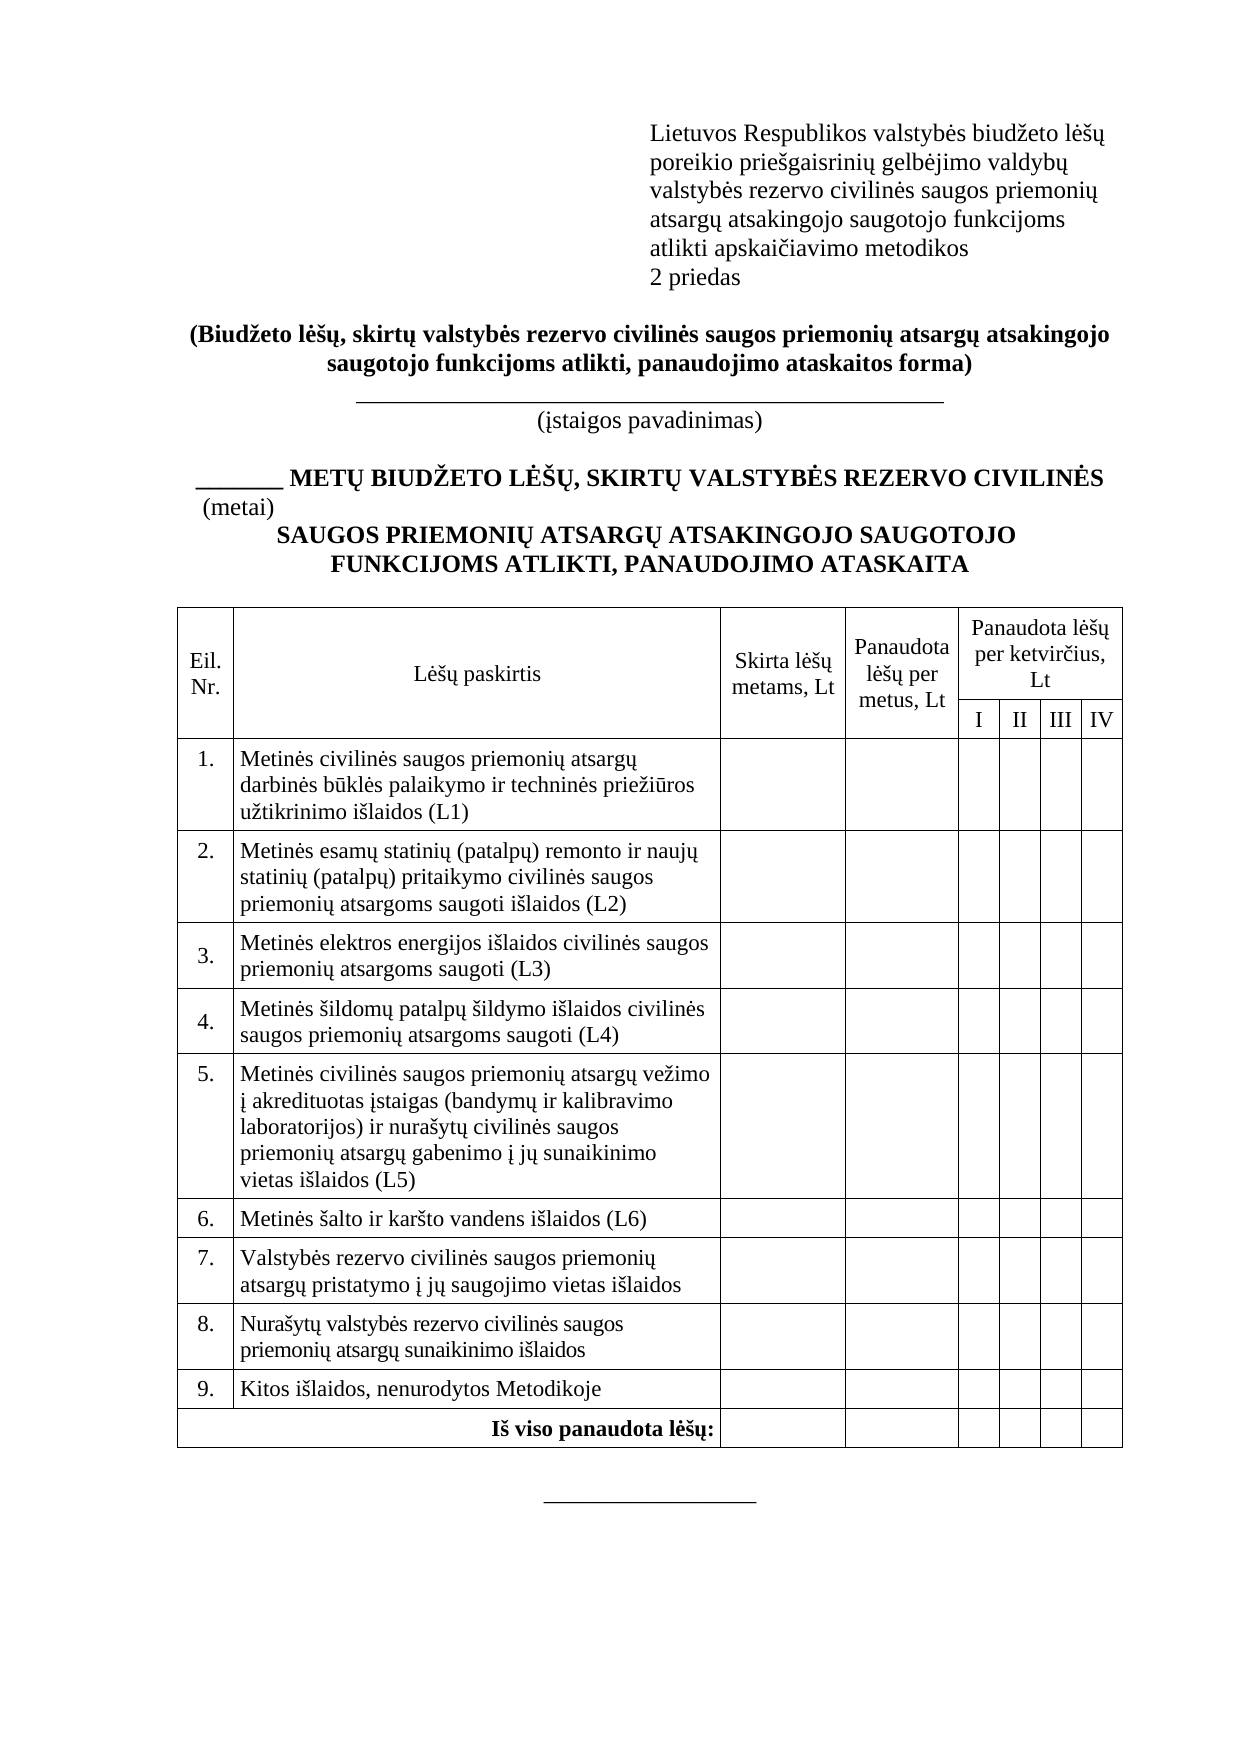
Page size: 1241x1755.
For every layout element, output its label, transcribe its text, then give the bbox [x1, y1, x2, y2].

table_cell 8. [178, 1304, 233, 1368]
table_cell [959, 1199, 999, 1237]
table_cell III [1041, 700, 1081, 738]
text SAUGOS PRIEMONIŲ ATSARGŲ ATSAKINGOJO SAUGOTOJO [177, 521, 1122, 549]
table_cell Valstybės rezervo civilinės saugos priemonių atsargų pristatymo į jų saugojimo vietas išlaidos [234, 1238, 720, 1303]
table_cell [1000, 1199, 1040, 1237]
table_cell [1000, 739, 1040, 830]
table_cell 6. [178, 1199, 233, 1237]
table_cell [1041, 1238, 1081, 1303]
table_cell Metinės elektros energijos išlaidos civilinės saugos priemonių atsargoms saugoti (L3) [234, 923, 720, 988]
table_cell [1041, 923, 1081, 988]
table_cell [846, 923, 958, 988]
table_header Panaudota lėšų per ketvirčius, Lt [959, 608, 1122, 699]
table_cell [959, 1370, 999, 1408]
table_cell [959, 1409, 999, 1447]
table_cell [1000, 831, 1040, 922]
text 2 priedas [649, 262, 1122, 291]
table_cell [1082, 1409, 1122, 1447]
table_cell Nurašytų valstybės rezervo civilinės saugos priemonių atsargų sunaikinimo išlaidos [234, 1304, 720, 1368]
table_cell 5. [178, 1054, 233, 1198]
table_cell [846, 989, 958, 1053]
text _______ METŲ BIUDŽETO LĖŠŲ, SKIRTŲ VALSTYBĖS REZERVO CIVILINĖS [177, 463, 1122, 492]
table_cell [846, 1199, 958, 1237]
table_cell [1082, 1304, 1122, 1368]
table_cell [959, 989, 999, 1053]
table_cell [721, 1370, 845, 1408]
table_cell [1082, 1370, 1122, 1408]
table_cell [1000, 923, 1040, 988]
table_cell [959, 1054, 999, 1198]
table_cell [721, 1304, 845, 1368]
text FUNKCIJOMS ATLIKTI, PANAUDOJIMO ATASKAITA [177, 549, 1122, 578]
table_cell [846, 1370, 958, 1408]
table_cell [846, 831, 958, 922]
table_cell [1041, 1304, 1081, 1368]
table_cell [846, 1238, 958, 1303]
table_header Lėšų paskirtis [234, 608, 720, 738]
table_cell [1000, 1370, 1040, 1408]
table_header Panaudota lėšų per metus, Lt [846, 608, 958, 738]
table_header Skirta lėšų metams, Lt [721, 608, 845, 738]
text (metai) [202, 492, 1122, 521]
table_cell [959, 1238, 999, 1303]
table_cell [721, 1409, 845, 1447]
table_cell [1000, 1409, 1040, 1447]
table_cell [959, 739, 999, 830]
table_cell [1041, 739, 1081, 830]
table_cell [178, 1409, 234, 1447]
table_cell [959, 1304, 999, 1368]
table_cell [846, 739, 958, 830]
table_cell 4. [178, 989, 233, 1053]
table_cell 9. [178, 1370, 233, 1408]
table_cell Metinės civilinės saugos priemonių atsargų vežimo į akredituotas įstaigas (bandymų ir kalibravimo laboratorijos) ir nurašytų civilinės saugos priemonių atsargų gabenimo į jų sunaikinimo vietas išlaidos (L5) [234, 1054, 720, 1198]
table_cell [1082, 1199, 1122, 1237]
table_cell 7. [178, 1238, 233, 1303]
table_cell [1000, 1238, 1040, 1303]
table_cell II [1000, 700, 1040, 738]
table_cell [959, 923, 999, 988]
table_cell 2. [178, 831, 233, 922]
table_cell Metinės šalto ir karšto vandens išlaidos (L6) [234, 1199, 720, 1237]
table_cell [1082, 831, 1122, 922]
table_cell [721, 1238, 845, 1303]
table_cell [1041, 1409, 1081, 1447]
table_cell [959, 831, 999, 922]
table_cell [721, 1054, 845, 1198]
table_cell Metinės esamų statinių (patalpų) remonto ir naujų statinių (patalpų) pritaikymo civilinės saugos priemonių atsargoms saugoti išlaidos (L2) [234, 831, 720, 922]
text (Biudžeto lėšų, skirtų valstybės rezervo civilinės saugos priemonių atsargų atsakingojo saugotojo funkcijoms atlikti, panaudojimo ataskaitos forma) [177, 319, 1122, 377]
text _______________________________________________ [177, 377, 1122, 406]
table_cell 1. [178, 739, 233, 830]
table_cell [1041, 1199, 1081, 1237]
table_cell [1041, 831, 1081, 922]
table_cell [1082, 1238, 1122, 1303]
table_cell [721, 739, 845, 830]
table_cell [1000, 1054, 1040, 1198]
table_cell [846, 1409, 958, 1447]
table_cell [721, 831, 845, 922]
table_cell [721, 923, 845, 988]
table_cell [721, 1199, 845, 1237]
table_cell [846, 1304, 958, 1368]
table_header Eil. Nr. [178, 608, 233, 738]
table_cell IV [1082, 700, 1122, 738]
table_cell I [959, 700, 999, 738]
text Lietuvos Respublikos valstybės biudžeto lėšų poreikio priešgaisrinių gelbėjimo valdybų valstybės rezervo civilinės saugos priemonių atsargų atsakingojo saugotojo funkcijoms atlikti apskaičiavimo metodikos [649, 118, 1122, 262]
table_cell Iš viso panaudota lėšų: [234, 1409, 720, 1447]
table_cell 3. [178, 923, 233, 988]
table_cell [721, 989, 845, 1053]
table_cell Kitos išlaidos, nenurodytos Metodikoje [234, 1370, 720, 1408]
table_cell Metinės civilinės saugos priemonių atsargų darbinės būklės palaikymo ir techninės priežiūros užtikrinimo išlaidos (L1) [234, 739, 720, 830]
table_cell [1082, 739, 1122, 830]
table_cell Metinės šildomų patalpų šildymo išlaidos civilinės saugos priemonių atsargoms saugoti (L4) [234, 989, 720, 1053]
table_cell [846, 1054, 958, 1198]
text (įstaigos pavadinimas) [177, 406, 1122, 434]
table_cell [1000, 1304, 1040, 1368]
table_cell [1041, 989, 1081, 1053]
table_cell [1041, 1054, 1081, 1198]
text _________________ [177, 1477, 1122, 1506]
table_cell [1000, 989, 1040, 1053]
table_cell [1041, 1370, 1081, 1408]
table_cell [1082, 1054, 1122, 1198]
table_cell [1082, 989, 1122, 1053]
table_cell [1082, 923, 1122, 988]
